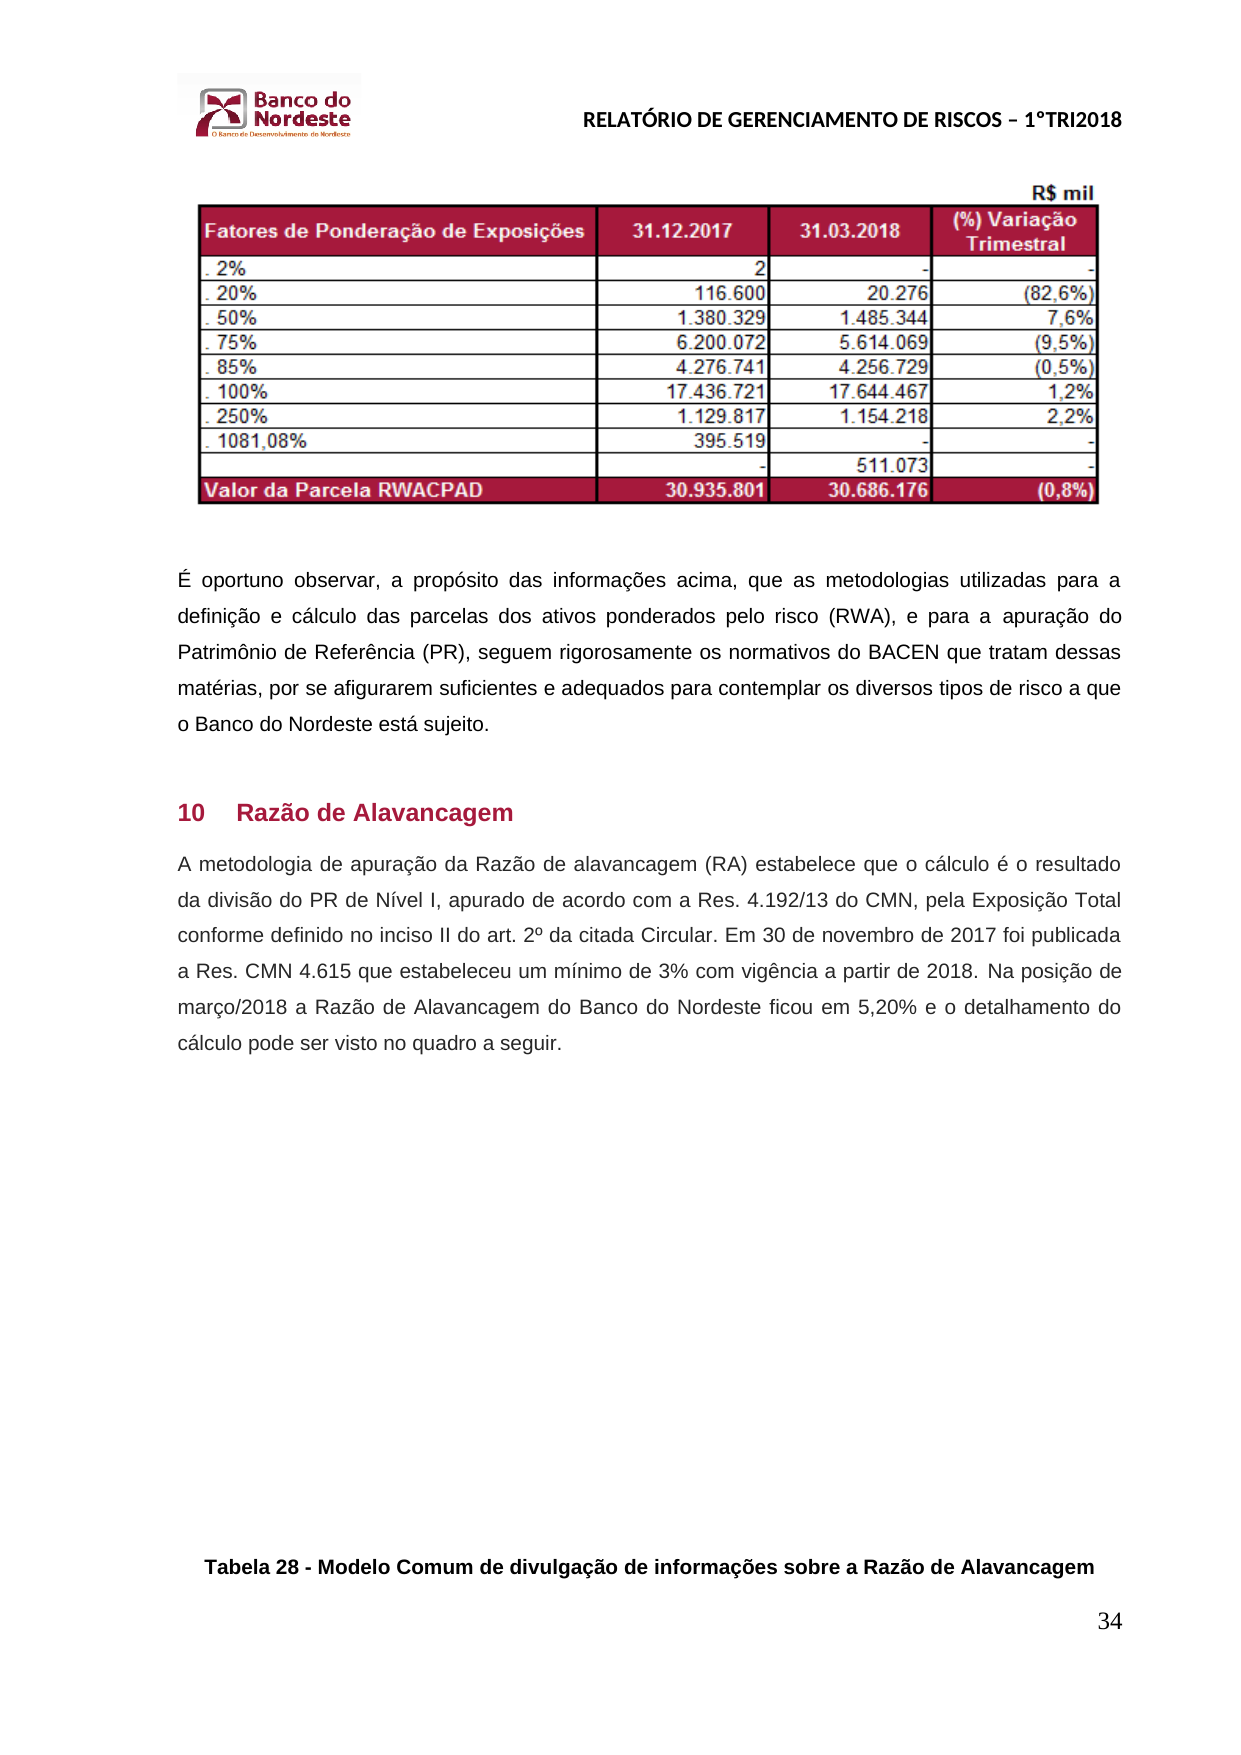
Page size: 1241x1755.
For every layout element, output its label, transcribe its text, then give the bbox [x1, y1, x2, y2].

text A metodologia de apuração da Razão de alavancagem (RA) estabelece que o cálculo é o resultado da divisão do PR de Nível I, apurado de acordo com a Res. 4.192/13 do CMN, pela Exposição Total conforme definido no inciso II do art. 2º da citada Circular. Em 30 de novembro de 2017 foi publicada a Res. CMN 4.615 que estabeleceu um mínimo de 3% com vigência a partir de 2018. Na posição de março/2018 a Razão de Alavancagem do Banco do Nordeste ficou em 5,20% e o detalhamento do cálculo pode ser visto no quadro a seguir. [177, 851, 1122, 1055]
subtitle Razão de Alavancagem [177, 798, 1122, 826]
text Tabela 28 - Modelo Comum de divulgação de informações sobre a Razão de Alavancagem [177, 1554, 1122, 1578]
text É oportuno observar, a propósito das informações acima, que as metodologias utilizadas para a definição e cálculo das parcelas dos ativos ponderados pelo risco (RWA), e para a apuração do Patrimônio de Referência (PR), seguem rigorosamente os normativos do BACEN que tratam dessas matérias, por se afigurarem suficientes e adequados para contemplar os diversos tipos de risco a que o Banco do Nordeste está sujeito. [177, 568, 1122, 736]
